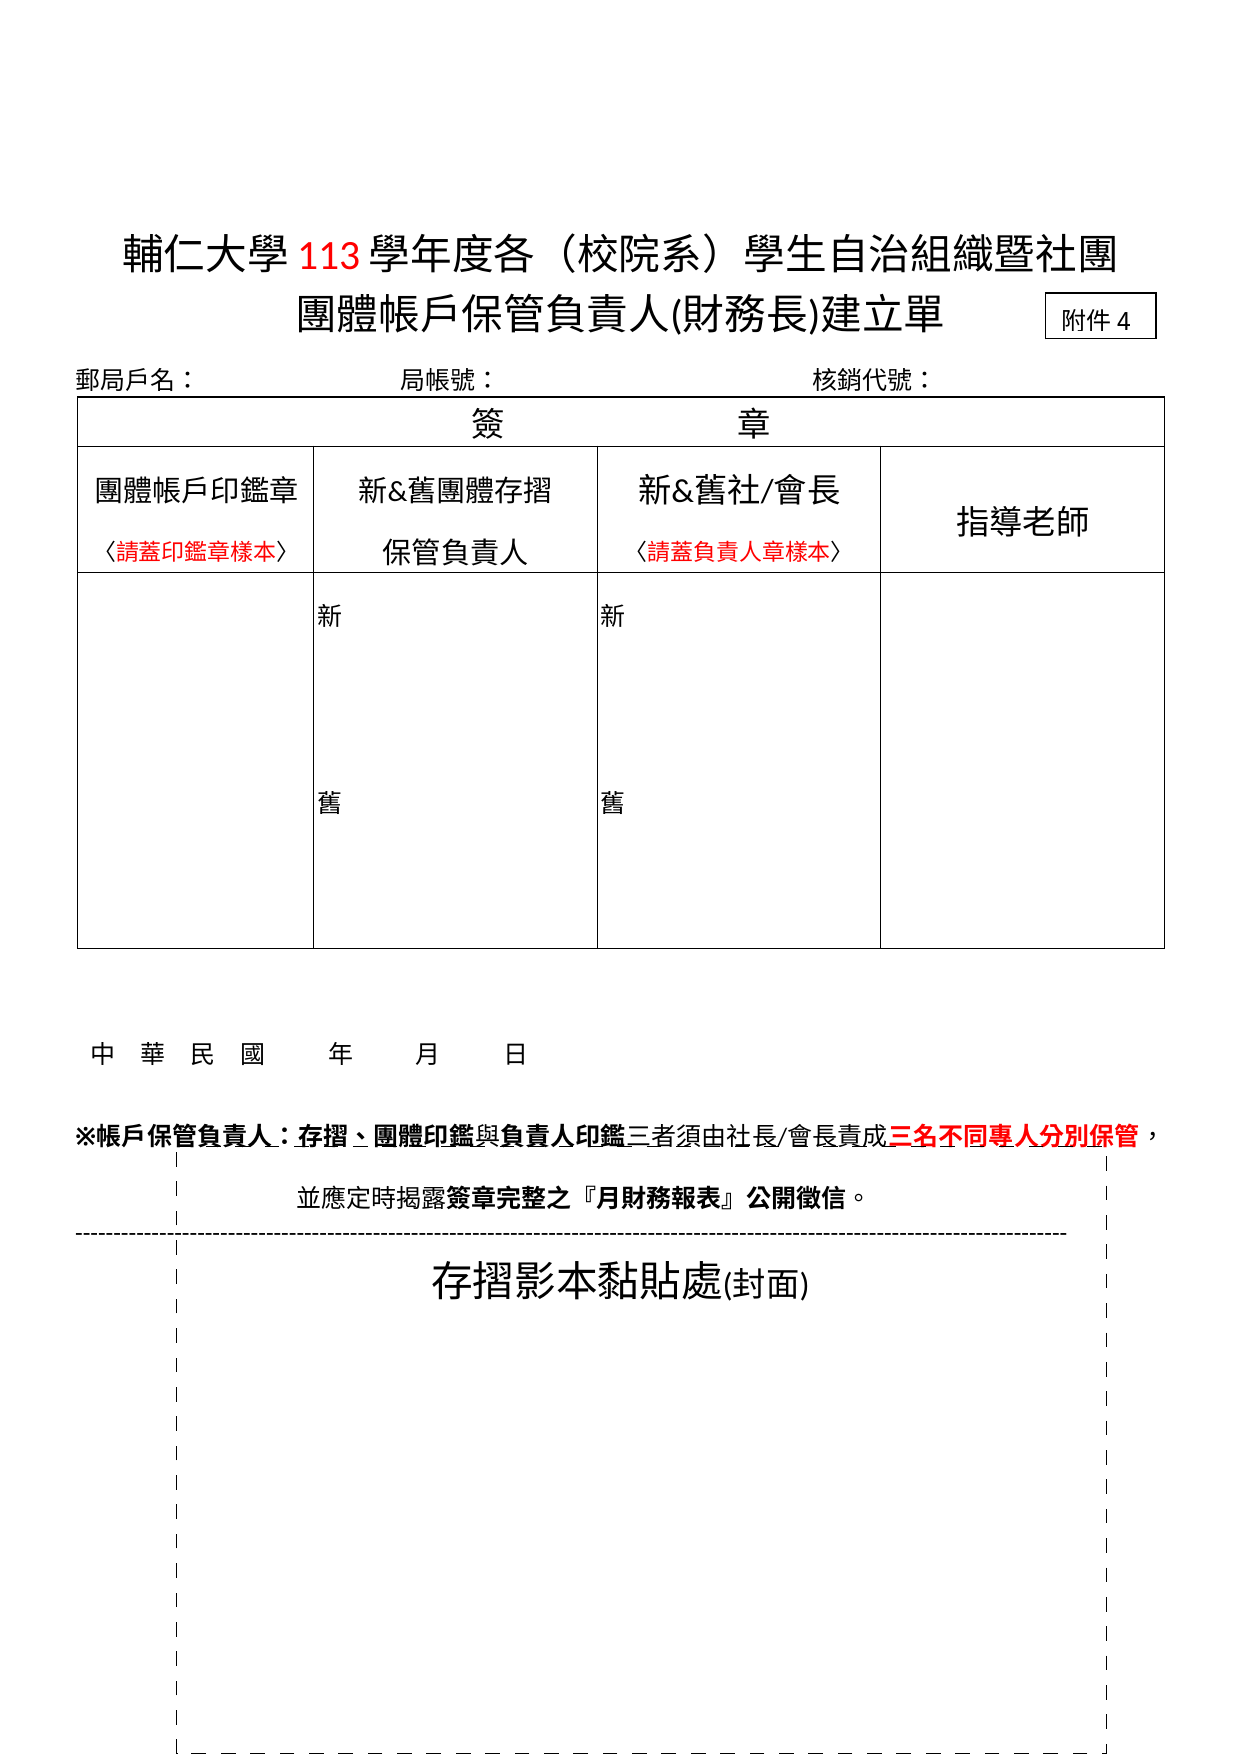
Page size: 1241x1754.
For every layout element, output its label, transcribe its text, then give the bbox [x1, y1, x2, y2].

text 中 華 民 國 年 月 日 [75, 1011, 1165, 1074]
table_cell [881, 573, 1164, 948]
table_cell [78, 573, 313, 948]
table_cell 新&舊團體存摺 保管負責人 [314, 447, 597, 572]
text ---------------------------------------------------------------------------------------------------------------------------------- [75, 1217, 1140, 1248]
table_cell 新 舊 [314, 573, 597, 948]
table_cell 新&舊社/會長 〈請蓋負責人章樣本〉 [598, 447, 880, 572]
text 團體帳戶保管負責人(財務長)建立單 [75, 281, 1165, 341]
table_cell 團體帳戶印鑑章 〈請蓋印鑑章樣本〉 [78, 447, 313, 572]
text 郵局戶名： 局帳號： 核銷代號： [75, 360, 1165, 396]
table_header 簽 章 [78, 398, 1164, 446]
table_cell 新 舊 [598, 573, 880, 948]
text 存摺影本黏貼處(封面) [75, 1248, 1165, 1308]
text 附件4 [1061, 301, 1140, 330]
text ※帳戶保管負責人：存摺、團體印鑑與負責人印鑑三者須由社長/會長責成三名不同專人分別保管，並應定時揭露簽章完整之『月財務報表』公開徵信。 [75, 1092, 1140, 1217]
table_cell 指導老師 [881, 447, 1164, 572]
text 輔仁大學113學年度各（校院系）學生自治組織暨社團 [75, 221, 1165, 281]
